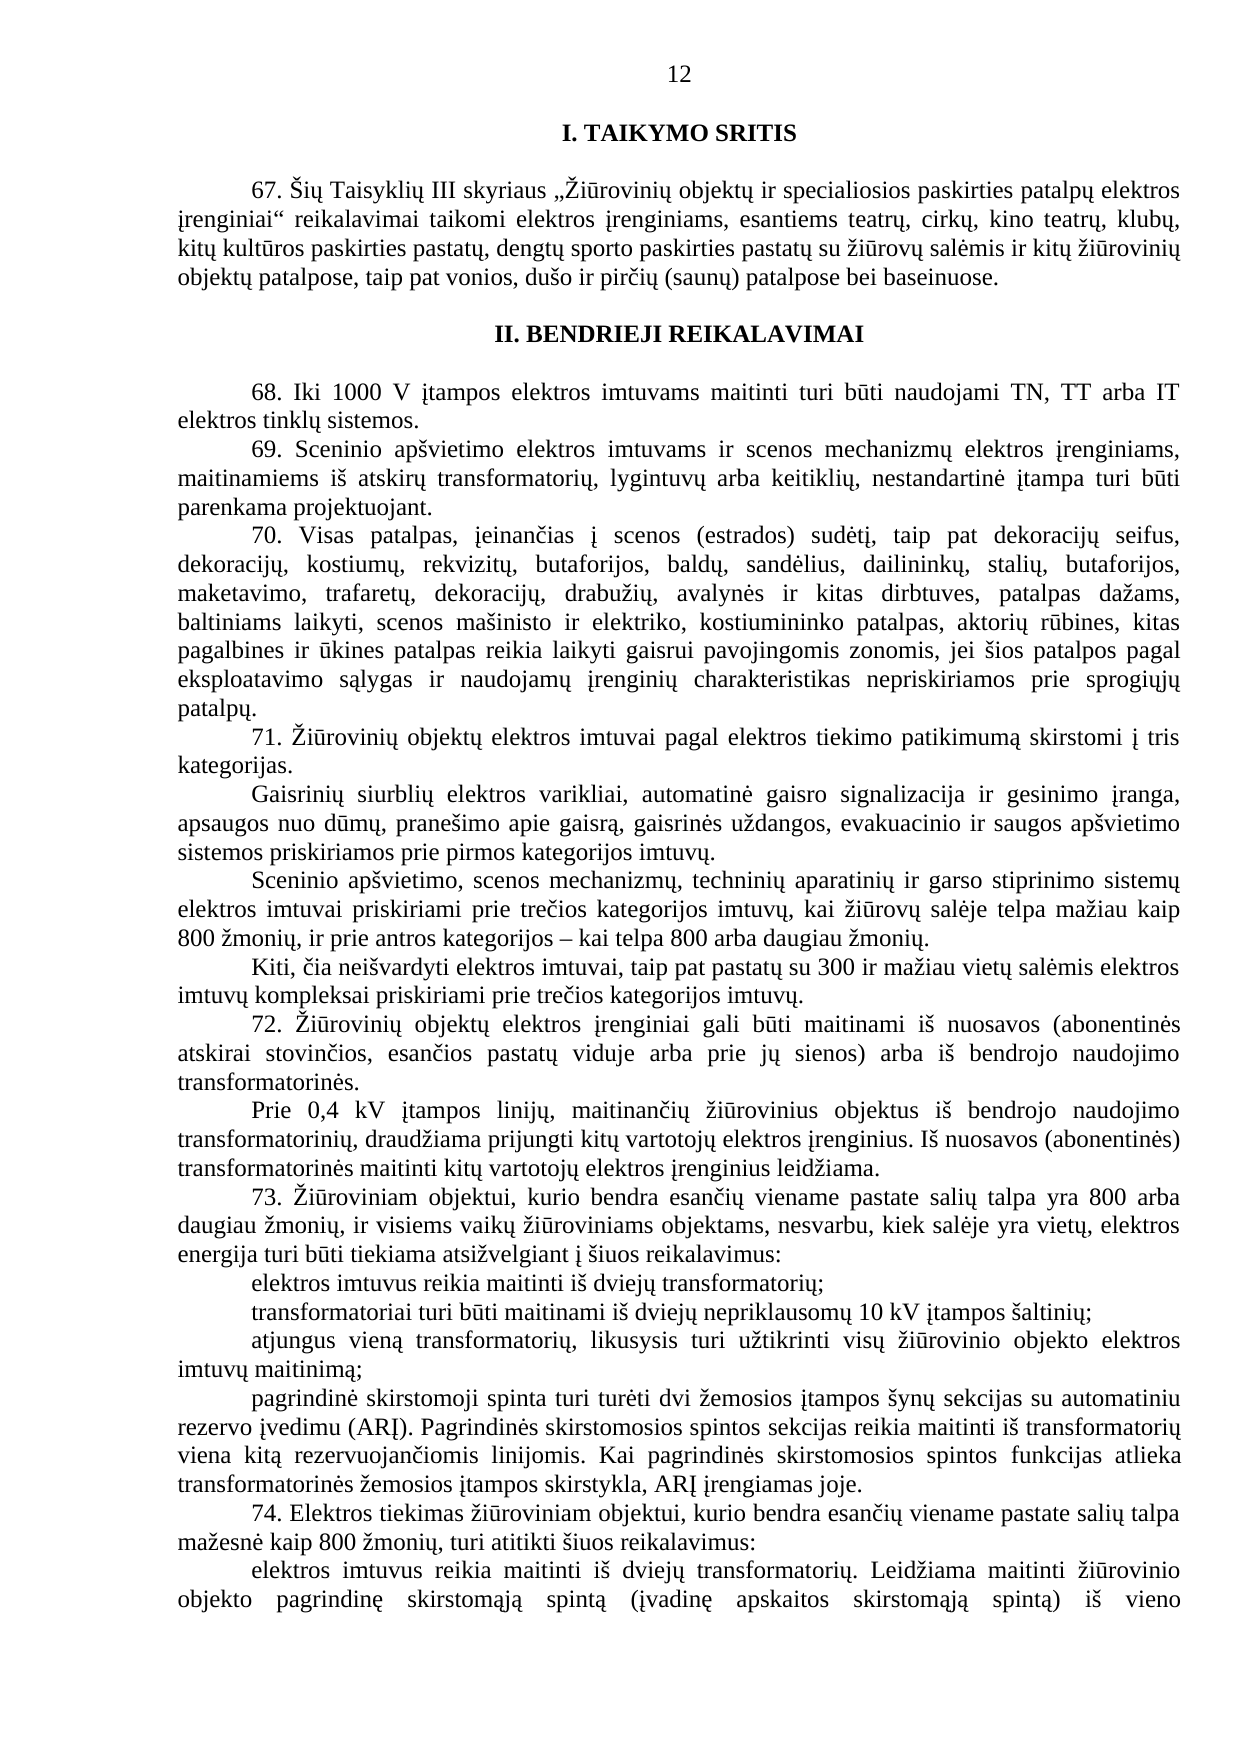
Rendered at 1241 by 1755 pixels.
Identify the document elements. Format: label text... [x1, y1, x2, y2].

text Prie 0,4 kV įtampos linijų, maitinančių žiūrovinius objektus iš bendrojo naudojimo transformatorinių, draudžiama prijungti kitų vartotojų elektros įrenginius. Iš nuosavos (abonentinės) transformatorinės maitinti kitų vartotojų elektros įrenginius leidžiama. [177, 1096, 1181, 1182]
text Sceninio apšvietimo, scenos mechanizmų, techninių aparatinių ir garso stiprinimo sistemų elektros imtuvai priskiriami prie trečios kategorijos imtuvų, kai žiūrovų salėje telpa mažiau kaip 800 žmonių, ir prie antros kategorijos – kai telpa 800 arba daugiau žmonių. [177, 866, 1181, 952]
text 69. Sceninio apšvietimo elektros imtuvams ir scenos mechanizmų elektros įrenginiams, maitinamiems iš atskirų transformatorių, lygintuvų arba keitiklių, nestandartinė įtampa turi būti parenkama projektuojant. [177, 434, 1181, 521]
text II. BENDRIEJI REIKALAVIMAI [177, 319, 1181, 348]
text Gaisrinių siurblių elektros varikliai, automatinė gaisro signalizacija ir gesinimo įranga, apsaugos nuo dūmų, pranešimo apie gaisrą, gaisrinės uždangos, evakuacinio ir saugos apšvietimo sistemos priskiriamos prie pirmos kategorijos imtuvų. [177, 779, 1181, 866]
text I. TAIKYMO SRITIS [177, 118, 1181, 147]
text 72. Žiūrovinių objektų elektros įrenginiai gali būti maitinami iš nuosavos (abonentinės atskirai stovinčios, esančios pastatų viduje arba prie jų sienos) arba iš bendrojo naudojimo transformatorinės. [177, 1009, 1181, 1096]
text Kiti, čia neišvardyti elektros imtuvai, taip pat pastatų su 300 ir mažiau vietų salėmis elektros imtuvų kompleksai priskiriami prie trečios kategorijos imtuvų. [177, 952, 1181, 1009]
text 68. Iki 1000 V įtampos elektros imtuvams maitinti turi būti naudojami TN, TT arba IT elektros tinklų sistemos. [177, 377, 1181, 434]
text 67. Šių Taisyklių III skyriaus „Žiūrovinių objektų ir specialiosios paskirties patalpų elektros įrenginiai“ reikalavimai taikomi elektros įrenginiams, esantiems teatrų, cirkų, kino teatrų, klubų, kitų kultūros paskirties pastatų, dengtų sporto paskirties pastatų su žiūrovų salėmis ir kitų žiūrovinių objektų patalpose, taip pat vonios, dušo ir pirčių (saunų) patalpose bei baseinuose. [177, 176, 1181, 291]
text 73. Žiūroviniam objektui, kurio bendra esančių viename pastate salių talpa yra 800 arba daugiau žmonių, ir visiems vaikų žiūroviniams objektams, nesvarbu, kiek salėje yra vietų, elektros energija turi būti tiekiama atsižvelgiant į šiuos reikalavimus: [177, 1182, 1181, 1268]
text 71. Žiūrovinių objektų elektros imtuvai pagal elektros tiekimo patikimumą skirstomi į tris kategorijas. [177, 722, 1181, 779]
text pagrindinė skirstomoji spinta turi turėti dvi žemosios įtampos šynų sekcijas su automatiniu rezervo įvedimu (ARĮ). Pagrindinės skirstomosios spintos sekcijas reikia maitinti iš transformatorių viena kitą rezervuojančiomis linijomis. Kai pagrindinės skirstomosios spintos funkcijas atlieka transformatorinės žemosios įtampos skirstykla, ARĮ įrengiamas joje. [177, 1383, 1181, 1498]
text transformatoriai turi būti maitinami iš dviejų nepriklausomų 10 kV įtampos šaltinių; [177, 1297, 1181, 1326]
text atjungus vieną transformatorių, likusysis turi užtikrinti visų žiūrovinio objekto elektros imtuvų maitinimą; [177, 1326, 1181, 1383]
text elektros imtuvus reikia maitinti iš dviejų transformatorių; [177, 1268, 1181, 1297]
text 70. Visas patalpas, įeinančias į scenos (estrados) sudėtį, taip pat dekoracijų seifus, dekoracijų, kostiumų, rekvizitų, butaforijos, baldų, sandėlius, dailininkų, stalių, butaforijos, maketavimo, trafaretų, dekoracijų, drabužių, avalynės ir kitas dirbtuves, patalpas dažams, baltiniams laikyti, scenos mašinisto ir elektriko, kostiumininko patalpas, aktorių rūbines, kitas pagalbines ir ūkines patalpas reikia laikyti gaisrui pavojingomis zonomis, jei šios patalpos pagal eksploatavimo sąlygas ir naudojamų įrenginių charakteristikas nepriskiriamos prie sprogiųjų patalpų. [177, 521, 1181, 722]
text 74. Elektros tiekimas žiūroviniam objektui, kurio bendra esančių viename pastate salių talpa mažesnė kaip 800 žmonių, turi atitikti šiuos reikalavimus: [177, 1498, 1181, 1556]
text elektros imtuvus reikia maitinti iš dviejų transformatorių. Leidžiama maitinti žiūrovinio objekto pagrindinę skirstomąją spintą (įvadinę apskaitos skirstomąją spintą) iš vieno [177, 1556, 1181, 1613]
